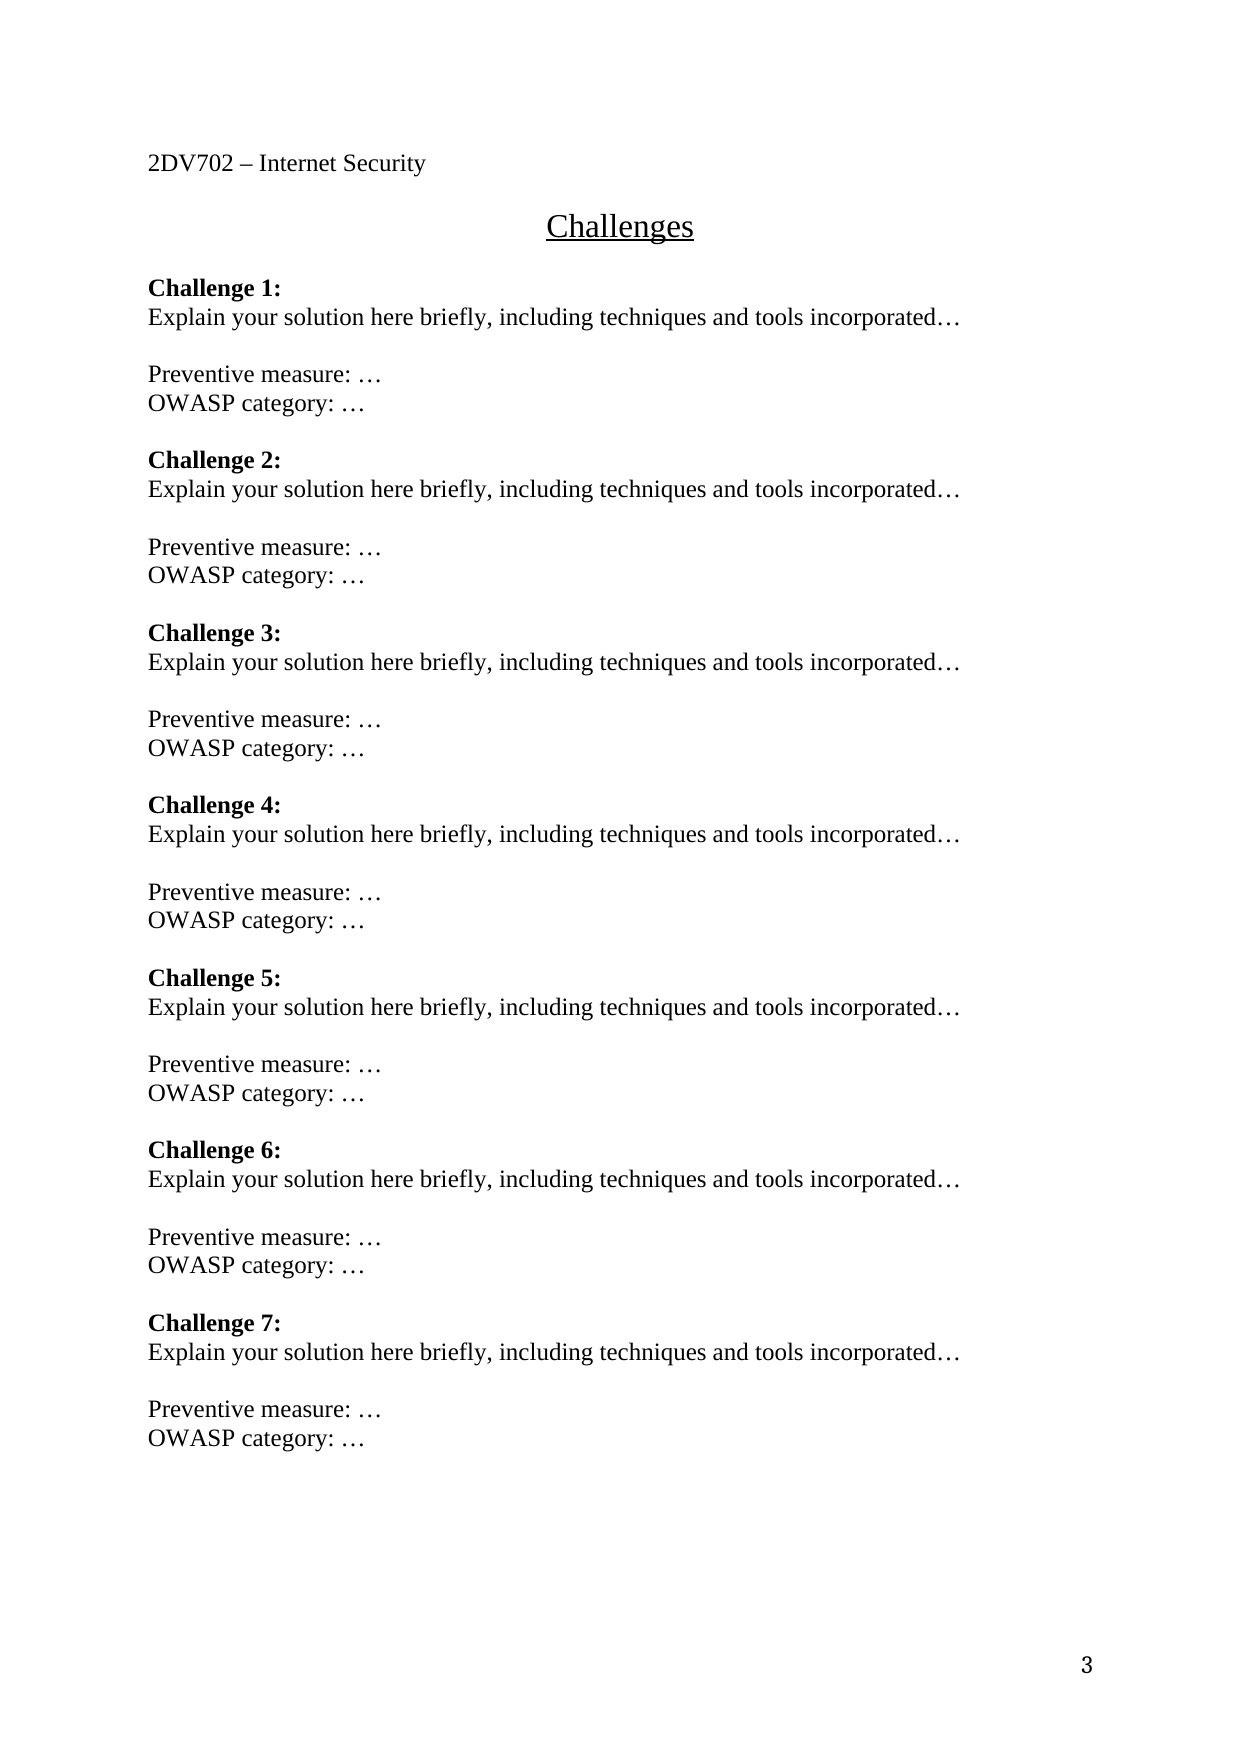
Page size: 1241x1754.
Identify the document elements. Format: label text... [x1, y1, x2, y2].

text Explain your solution here briefly, including techniques and tools incorporated… [148, 1164, 1093, 1193]
text Preventive measure: … [148, 359, 1093, 388]
text Preventive measure: … [148, 704, 1093, 733]
text Explain your solution here briefly, including techniques and tools incorporated… [148, 474, 1093, 503]
text Explain your solution here briefly, including techniques and tools incorporated… [148, 1337, 1093, 1365]
text Challenge 5: [148, 963, 1093, 992]
text OWASP category: … [148, 1078, 1093, 1107]
text Explain your solution here briefly, including techniques and tools incorporated… [148, 992, 1093, 1020]
text Challenge 7: [148, 1308, 1093, 1337]
text OWASP category: … [148, 1423, 1093, 1452]
text Challenge 4: [148, 790, 1093, 819]
text Challenge 1: [148, 273, 1093, 302]
text OWASP category: … [148, 388, 1093, 417]
text Explain your solution here briefly, including techniques and tools incorporated… [148, 819, 1093, 848]
text Challenge 3: [148, 618, 1093, 647]
text Preventive measure: … [148, 1222, 1093, 1250]
text OWASP category: … [148, 560, 1093, 589]
text OWASP category: … [148, 733, 1093, 762]
text Explain your solution here briefly, including techniques and tools incorporated… [148, 647, 1093, 675]
text Preventive measure: … [148, 1394, 1093, 1423]
text Challenge 2: [148, 445, 1093, 474]
text Explain your solution here briefly, including techniques and tools incorporated… [148, 302, 1093, 330]
text OWASP category: … [148, 1250, 1093, 1279]
text Challenges [148, 206, 1093, 244]
text Preventive measure: … [148, 1049, 1093, 1078]
text Preventive measure: … [148, 877, 1093, 905]
text Preventive measure: … [148, 532, 1093, 560]
text Challenge 6: [148, 1135, 1093, 1164]
text OWASP category: … [148, 905, 1093, 934]
